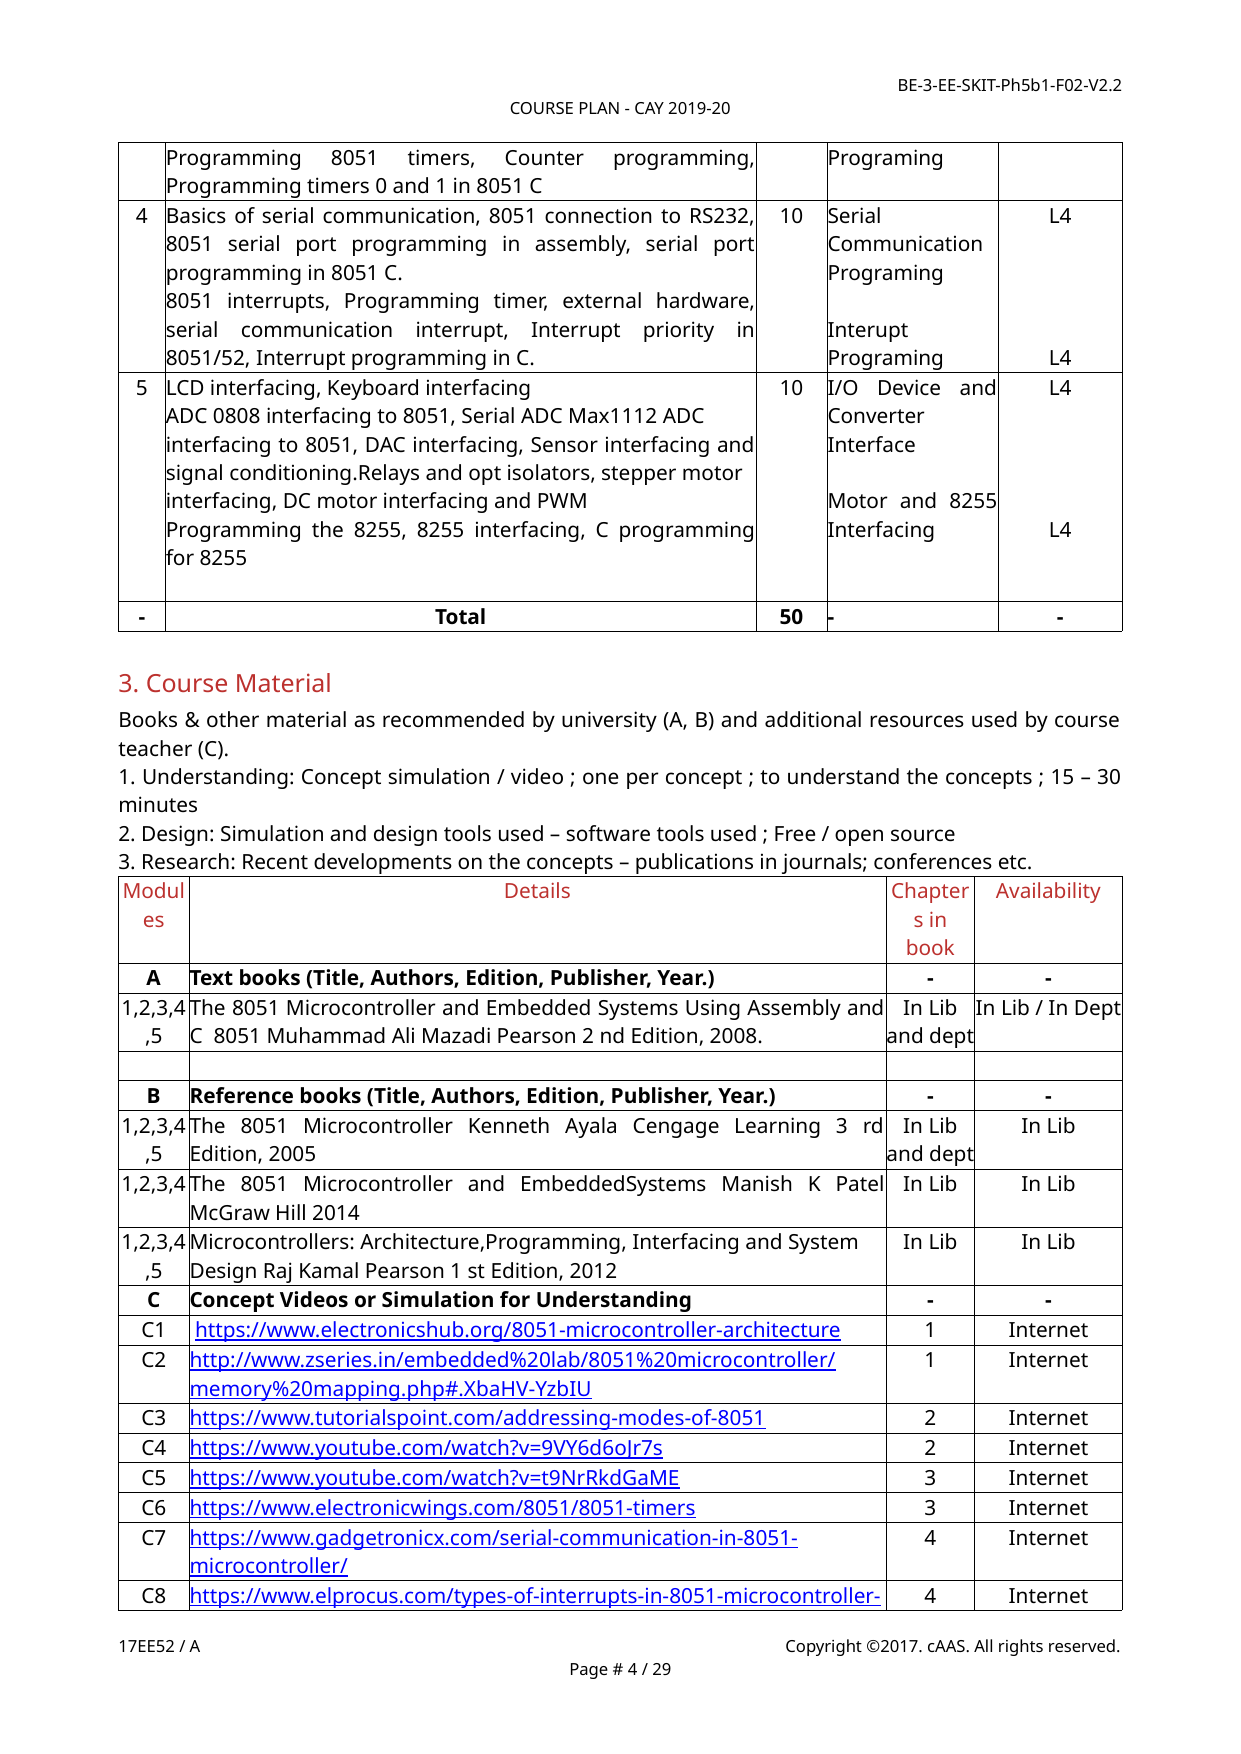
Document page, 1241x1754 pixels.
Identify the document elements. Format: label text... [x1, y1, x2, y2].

table_cell 2 [887, 1404, 974, 1432]
table_cell Internet [975, 1404, 1122, 1432]
table_cell - [828, 602, 998, 631]
table_cell C8 [119, 1581, 189, 1610]
table_cell Internet [975, 1493, 1122, 1522]
table_cell I/O Device and Converter Interface Motor and 8255 Interfacing [828, 373, 998, 601]
table_cell 1,2,3,4,5 [119, 1228, 189, 1285]
table_cell https://www.youtube.com/watch?v=t9NrRkdGaME [190, 1463, 886, 1492]
table_cell Programming 8051 timers, Counter programming, Programming timers 0 and 1 in 8051 C [166, 143, 756, 200]
table_cell Internet [975, 1346, 1122, 1403]
table_cell In Lib [887, 1170, 974, 1227]
table_cell B [119, 1081, 189, 1110]
table_header Chapters in book [887, 877, 974, 963]
table_cell In Lib [975, 1170, 1122, 1227]
table_cell Programing [828, 143, 998, 200]
table_cell 2 [887, 1434, 974, 1462]
table_cell https://www.youtube.com/watch?v=9VY6d6oJr7s [190, 1434, 886, 1462]
table_cell The 8051 Microcontroller and Embedded Systems Using Assembly and C 8051 Muhammad Ali Mazadi Pearson 2 nd Edition, 2008. [190, 994, 886, 1051]
table_cell - [887, 964, 974, 992]
table_cell - [887, 1081, 974, 1110]
table_cell In Lib [975, 1111, 1122, 1168]
table_cell A [119, 964, 189, 992]
table_header Availability [975, 877, 1122, 963]
table_cell 50 [757, 602, 827, 631]
table_cell http://www.zseries.in/embedded%20lab/8051%20microcontroller/memory%20mapping.php#.XbaHV-YzbIU [190, 1346, 886, 1403]
table_cell https://www.electronicshub.org/8051-microcontroller-architecture [190, 1316, 886, 1344]
table_cell Text books (Title, Authors, Edition, Publisher, Year.) [190, 964, 886, 992]
table_cell https://www.electronicwings.com/8051/8051-timers [190, 1493, 886, 1522]
table_cell In Lib / In Dept [975, 994, 1122, 1051]
table_cell The 8051 Microcontroller and EmbeddedSystems Manish K Patel McGraw Hill 2014 [190, 1170, 886, 1227]
table_cell https://www.tutorialspoint.com/addressing-modes-of-8051 [190, 1404, 886, 1432]
table_cell Internet [975, 1581, 1122, 1610]
table_cell Internet [975, 1316, 1122, 1344]
table_cell LCD interfacing, Keyboard interfacing ADC 0808 interfacing to 8051, Serial ADC Max1112 ADC interfacing to 8051, DAC interfacing, Sensor interfacing and signal conditioning.Relays and opt isolators, stepper motor interfacing, DC motor interfacing and PWM Programming the 8255, 8255 interfacing, C programming for 8255 [166, 373, 756, 601]
table_cell Microcontrollers: Architecture,Programming, Interfacing and System Design Raj Kamal Pearson 1 st Edition, 2012 [190, 1228, 886, 1285]
table_cell Concept Videos or Simulation for Understanding [190, 1286, 886, 1315]
table_cell 1,2,3,4 [119, 1170, 189, 1227]
table_cell In Lib [887, 1228, 974, 1285]
table_cell C [119, 1286, 189, 1315]
table_cell [757, 143, 827, 200]
table_cell C6 [119, 1493, 189, 1522]
table_cell Internet [975, 1523, 1122, 1580]
table_cell C1 [119, 1316, 189, 1344]
table_cell [119, 143, 165, 200]
table_cell - [887, 1286, 974, 1315]
table_cell [190, 1052, 886, 1080]
text 3. Research: Recent developments on the concepts – publications in journals; conferences etc. [118, 847, 1122, 876]
table_cell - [975, 964, 1122, 992]
table_cell Total [166, 602, 756, 631]
text 1. Understanding: Concept simulation / video ; one per concept ; to understand the concepts ; 15 – 30 minutes [118, 762, 1122, 819]
table_header Details [190, 877, 886, 963]
table_cell 4 [887, 1581, 974, 1610]
table_cell 4 [119, 201, 165, 372]
subtitle 3. Course Material [118, 665, 1122, 699]
table_cell [975, 1052, 1122, 1080]
table_cell - [975, 1286, 1122, 1315]
table_cell 3 [887, 1493, 974, 1522]
table_cell Internet [975, 1434, 1122, 1462]
table_cell [119, 1052, 189, 1080]
table_cell 1,2,3,4,5 [119, 994, 189, 1051]
table_cell L4 L4 [999, 373, 1122, 601]
text Books & other material as recommended by university (A, B) and additional resources used by course teacher (C). [118, 705, 1122, 762]
table_cell C7 [119, 1523, 189, 1580]
table_cell - [999, 602, 1122, 631]
table_cell [887, 1052, 974, 1080]
table_cell 10 [757, 201, 827, 372]
table_cell In Lib [975, 1228, 1122, 1285]
table_cell In Lib and dept [887, 994, 974, 1051]
table_cell https://www.gadgetronicx.com/serial-communication-in-8051-microcontroller/ [190, 1523, 886, 1580]
table_cell 5 [119, 373, 165, 601]
table_cell - [119, 602, 165, 631]
table_cell C2 [119, 1346, 189, 1403]
table_cell Serial Communication Programing Interupt Programing [828, 201, 998, 372]
table_cell In Lib and dept [887, 1111, 974, 1168]
table_cell C3 [119, 1404, 189, 1432]
table_cell 4 [887, 1523, 974, 1580]
table_cell 3 [887, 1463, 974, 1492]
table_cell C4 [119, 1434, 189, 1462]
table_header Modules [119, 877, 189, 963]
table_cell L4 L4 [999, 201, 1122, 372]
table_cell The 8051 Microcontroller Kenneth Ayala Cengage Learning 3 rd Edition, 2005 [190, 1111, 886, 1168]
table_cell 1 [887, 1316, 974, 1344]
table_cell 1,2,3,4,5 [119, 1111, 189, 1168]
table_cell Reference books (Title, Authors, Edition, Publisher, Year.) [190, 1081, 886, 1110]
table_cell - [975, 1081, 1122, 1110]
table_cell Basics of serial communication, 8051 connection to RS232, 8051 serial port programming in assembly, serial port programming in 8051 C. 8051 interrupts, Programming timer, external hardware, serial communication interrupt, Interrupt priority in 8051/52, Interrupt programming in C. [166, 201, 756, 372]
table_cell Internet [975, 1463, 1122, 1492]
table_cell https://www.elprocus.com/types-of-interrupts-in-8051-microcontroller- [190, 1581, 886, 1610]
text 2. Design: Simulation and design tools used – software tools used ; Free / open source [118, 819, 1122, 847]
table_cell [999, 143, 1122, 200]
table_cell 1 [887, 1346, 974, 1403]
table_cell C5 [119, 1463, 189, 1492]
table_cell 10 [757, 373, 827, 601]
